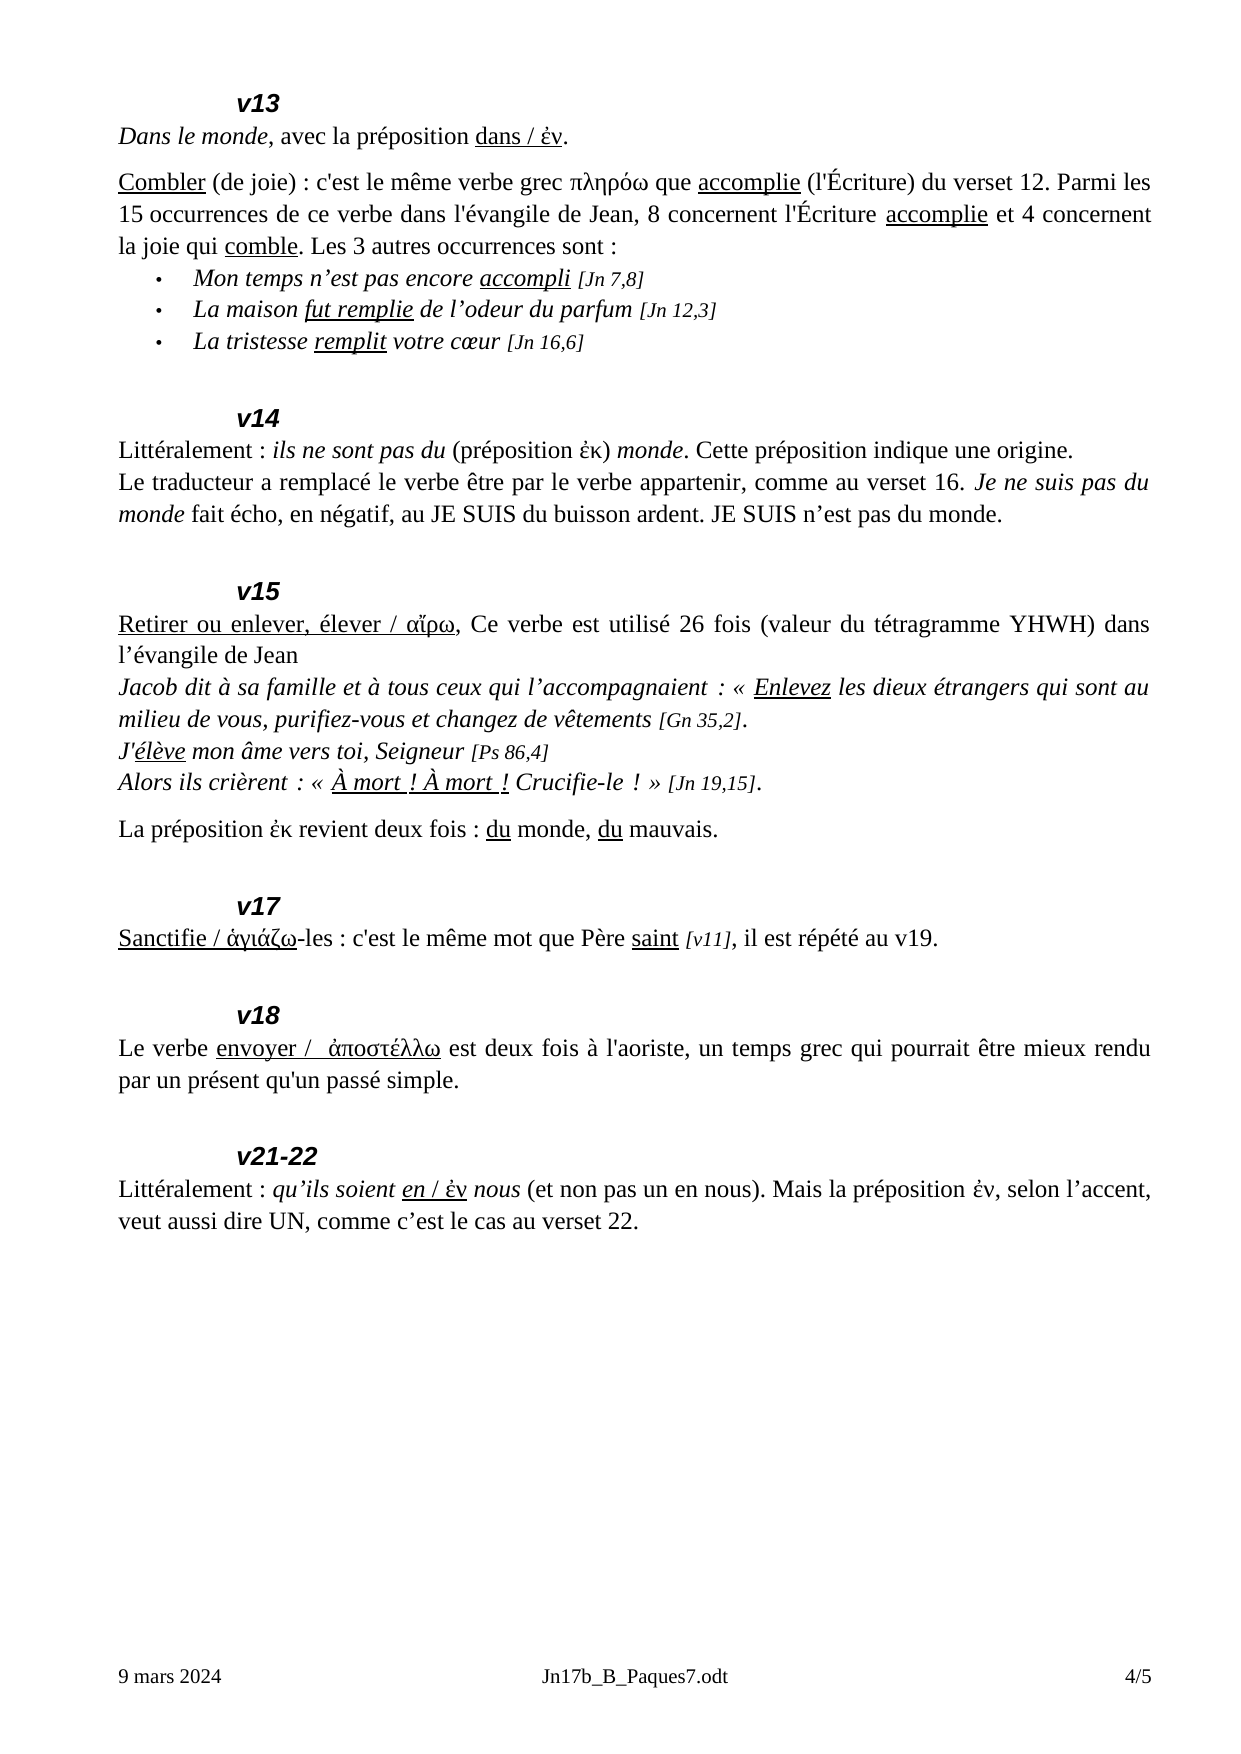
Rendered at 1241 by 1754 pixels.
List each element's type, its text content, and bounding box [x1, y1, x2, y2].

subtitle v14 [236, 403, 1152, 432]
subtitle v15 [236, 576, 1152, 605]
list La tristesse remplit votre cœur [Jn 16,6] [156, 327, 1152, 355]
subtitle v17 [236, 891, 1152, 920]
text Dans le monde, avec la préposition dans / ἐν. [118, 122, 1152, 149]
text J'élève mon âme vers toi, Seigneur [Ps 86,4] [118, 737, 1152, 764]
subtitle v21-22 [236, 1142, 1152, 1171]
text Le verbe envoyer / ἀποστέλλω est deux fois à l'aoriste, un temps grec qui pourrait être mieux rendu par un présent qu'un passé simple. [118, 1034, 1152, 1093]
text Jacob dit à sa famille et à tous ceux qui l’accompagnaient : « Enlevez les dieux étrangers qui sont au milieu de vous, purifiez-vous et changez de vêtements [Gn 35,2]. [118, 673, 1152, 733]
text Combler (de joie) : c'est le même verbe grec πληρόω que accomplie (l'Écriture) du verset 12. Parmi les 15 occurrences de ce verbe dans l'évangile de Jean, 8 concernent l'Écriture accomplie et 4 concernent la joie qui comble. Les 3 autres occurrences sont : [118, 168, 1152, 259]
text Littéralement : ils ne sont pas du (préposition ἐκ) monde. Cette préposition indique une origine. [118, 437, 1152, 464]
list La maison fut remplie de l’odeur du parfum [Jn 12,3] [156, 295, 1152, 323]
text Alors ils crièrent : « À mort ! À mort ! Crucifie-le ! » [Jn 19,15]. [118, 768, 1152, 796]
text Retirer ou enlever, élever / αἴρω, Ce verbe est utilisé 26 fois (valeur du tétragramme YHWH) dans l’évangile de Jean [118, 610, 1152, 669]
text Sanctifie / ἁγιάζω-les : c'est le même mot que Père saint [v11], il est répété au v19. [118, 924, 1152, 952]
subtitle v18 [236, 1001, 1152, 1030]
list Mon temps n’est pas encore accompli [Jn 7,8] [156, 264, 1152, 291]
text La préposition ἐκ revient deux fois : du monde, du mauvais. [118, 815, 1152, 843]
text Littéralement : qu’ils soient en / ἐν nous (et non pas un en nous). Mais la préposition ἐν, selon l’accent, veut aussi dire UN, comme c’est le cas au verset 22. [118, 1175, 1152, 1235]
text Le traducteur a remplacé le verbe être par le verbe appartenir, comme au verset 16. Je ne suis pas du monde fait écho, en négatif, au JE SUIS du buisson ardent. JE SUIS n’est pas du monde. [118, 468, 1152, 528]
subtitle v13 [236, 88, 1152, 117]
